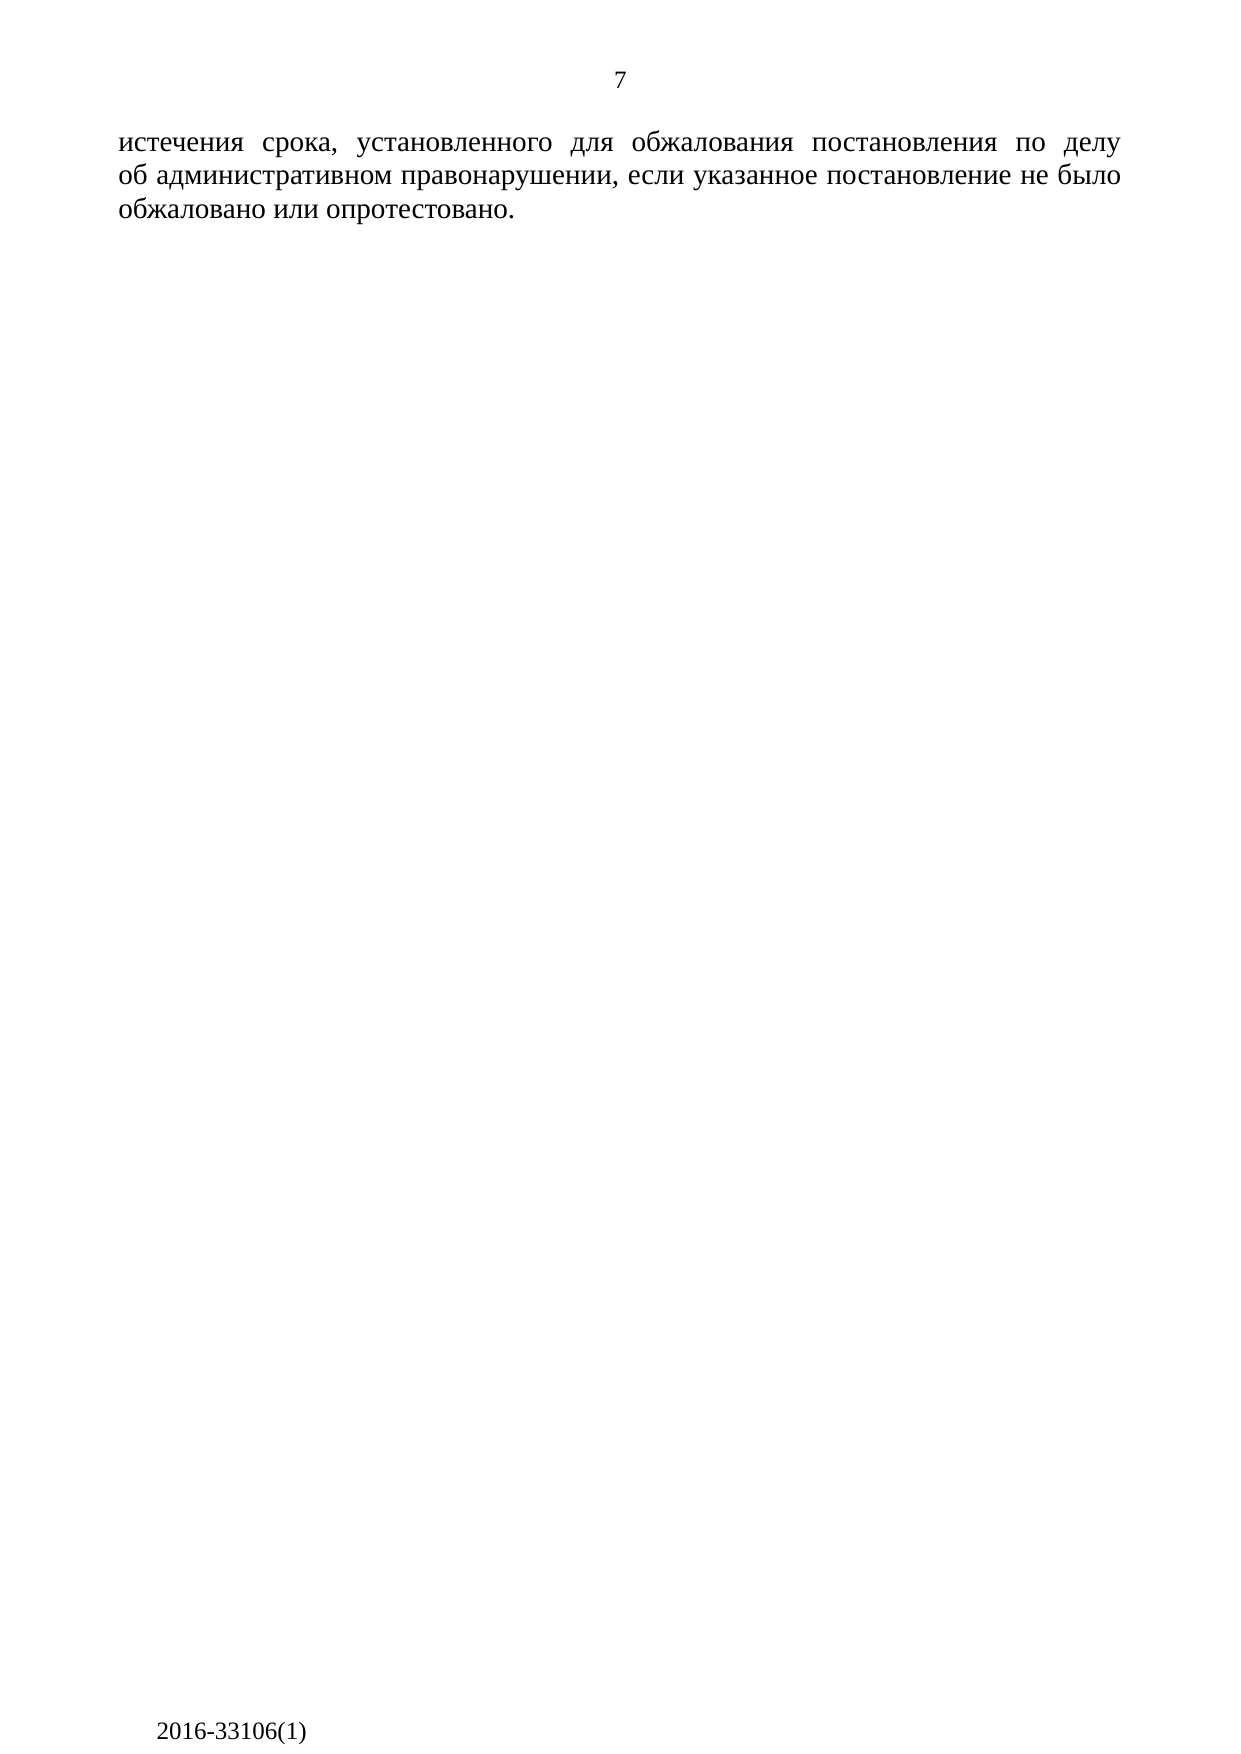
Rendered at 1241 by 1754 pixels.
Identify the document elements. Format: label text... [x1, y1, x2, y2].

text истечения срока, установленного для обжалования постановления по делу об административном правонарушении, если указанное постановление не было обжаловано или опротестовано. [118, 124, 1122, 224]
